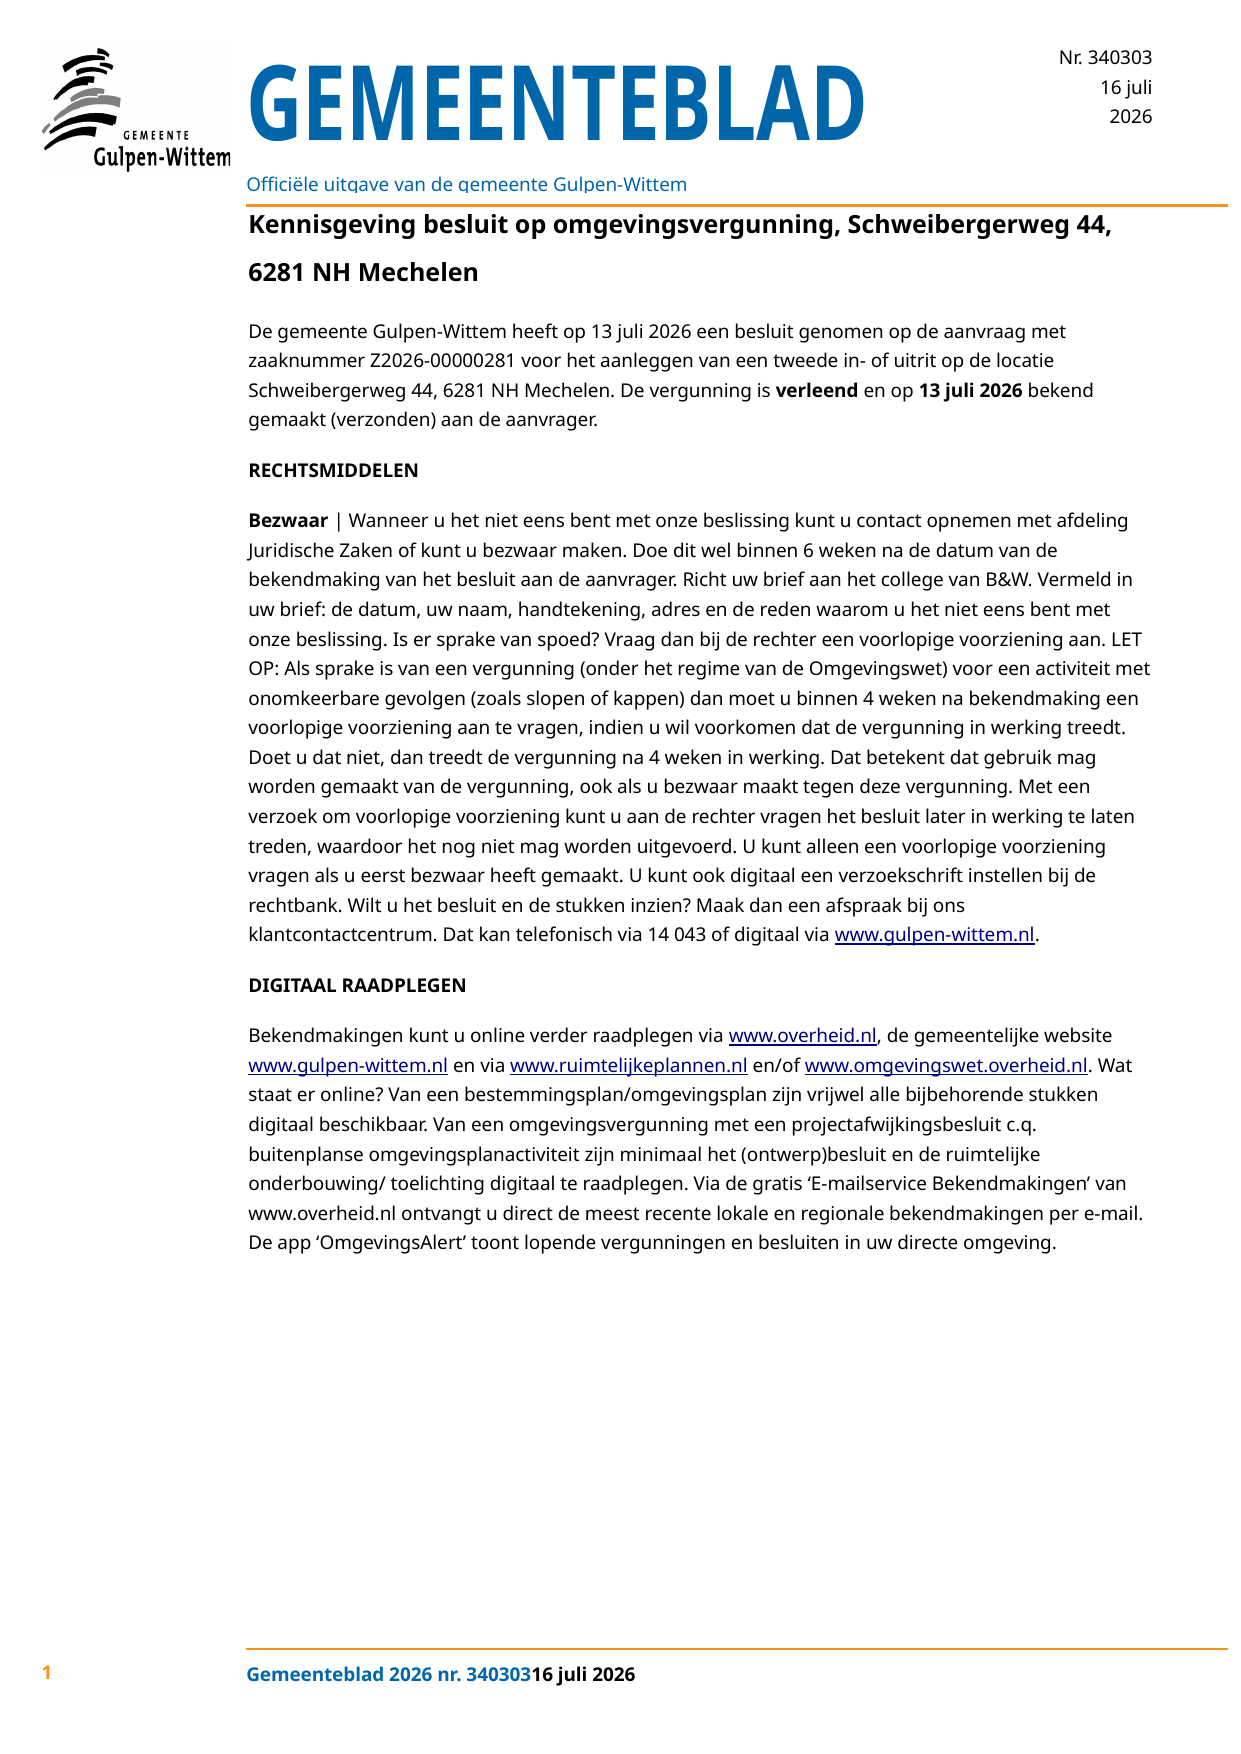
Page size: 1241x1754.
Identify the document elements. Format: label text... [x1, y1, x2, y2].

text De gemeente Gulpen-Wittem heeft op 13 juli 2026 een besluit genomen op de aanvraag met zaaknummer Z2026-00000281 voor het aanleggen van een tweede in- of uitrit op de locatie Schweibergerweg 44, 6281 NH Mechelen. De vergunning is verleend en op 13 juli 2026 bekend gemaakt (verzonden) aan de aanvrager. [248, 318, 1152, 432]
text DIGITAAL RAADPLEGEN [248, 972, 1152, 998]
picture [41, 47, 231, 172]
text Kennisgeving besluit op omgevingsvergunning, Schweibergerweg 44, 6281 NH Mechelen [248, 207, 1152, 288]
text Bezwaar | Wanneer u het niet eens bent met onze beslissing kunt u contact opnemen met afdeling Juridische Zaken of kunt u bezwaar maken. Doe dit wel binnen 6 weken na de datum van de bekendmaking van het besluit aan de aanvrager. Richt uw brief aan het college van B&W. Vermeld in uw brief: de datum, uw naam, handtekening, adres en de reden waarom u het niet eens bent met onze beslissing. Is er sprake van spoed? Vraag dan bij de rechter een voorlopige voorziening aan. LET OP: Als sprake is van een vergunning (onder het regime van de Omgevingswet) voor een activiteit met onomkeerbare gevolgen (zoals slopen of kappen) dan moet u binnen 4 weken na bekendmaking een voorlopige voorziening aan te vragen, indien u wil voorkomen dat de vergunning in werking treedt. Doet u dat niet, dan treedt de vergunning na 4 weken in werking. Dat betekent dat gebruik mag worden gemaakt van de vergunning, ook als u bezwaar maakt tegen deze vergunning. Met een verzoek om voorlopige voorziening kunt u aan de rechter vragen het besluit later in werking te laten treden, waardoor het nog niet mag worden uitgevoerd. U kunt alleen een voorlopige voorziening vragen als u eerst bezwaar heeft gemaakt. U kunt ook digitaal een verzoekschrift instellen bij de rechtbank. Wilt u het besluit en de stukken inzien? Maak dan een afspraak bij ons klantcontactcentrum. Dat kan telefonisch via 14 043 of digitaal via www.gulpen-wittem.nl. [248, 507, 1152, 947]
text RECHTSMIDDELEN [248, 457, 1152, 483]
text Bekendmakingen kunt u online verder raadplegen via www.overheid.nl, de gemeentelijke website www.gulpen-wittem.nl en via www.ruimtelijkeplannen.nl en/of www.omgevingswet.overheid.nl. Wat staat er online? Van een bestemmingsplan/omgevingsplan zijn vrijwel alle bijbehorende stukken digitaal beschikbaar. Van een omgevingsvergunning met een projectafwijkingsbesluit c.q. buitenplanse omgevingsplanactiviteit zijn minimaal het (ontwerp)besluit en de ruimtelijke onderbouwing/ toelichting digitaal te raadplegen. Via de gratis ‘E-mailservice Bekendmakingen’ van www.overheid.nl ontvangt u direct de meest recente lokale en regionale bekendmakingen per e-mail. De app ‘OmgevingsAlert’ toont lopende vergunningen en besluiten in uw directe omgeving. [248, 1022, 1152, 1255]
